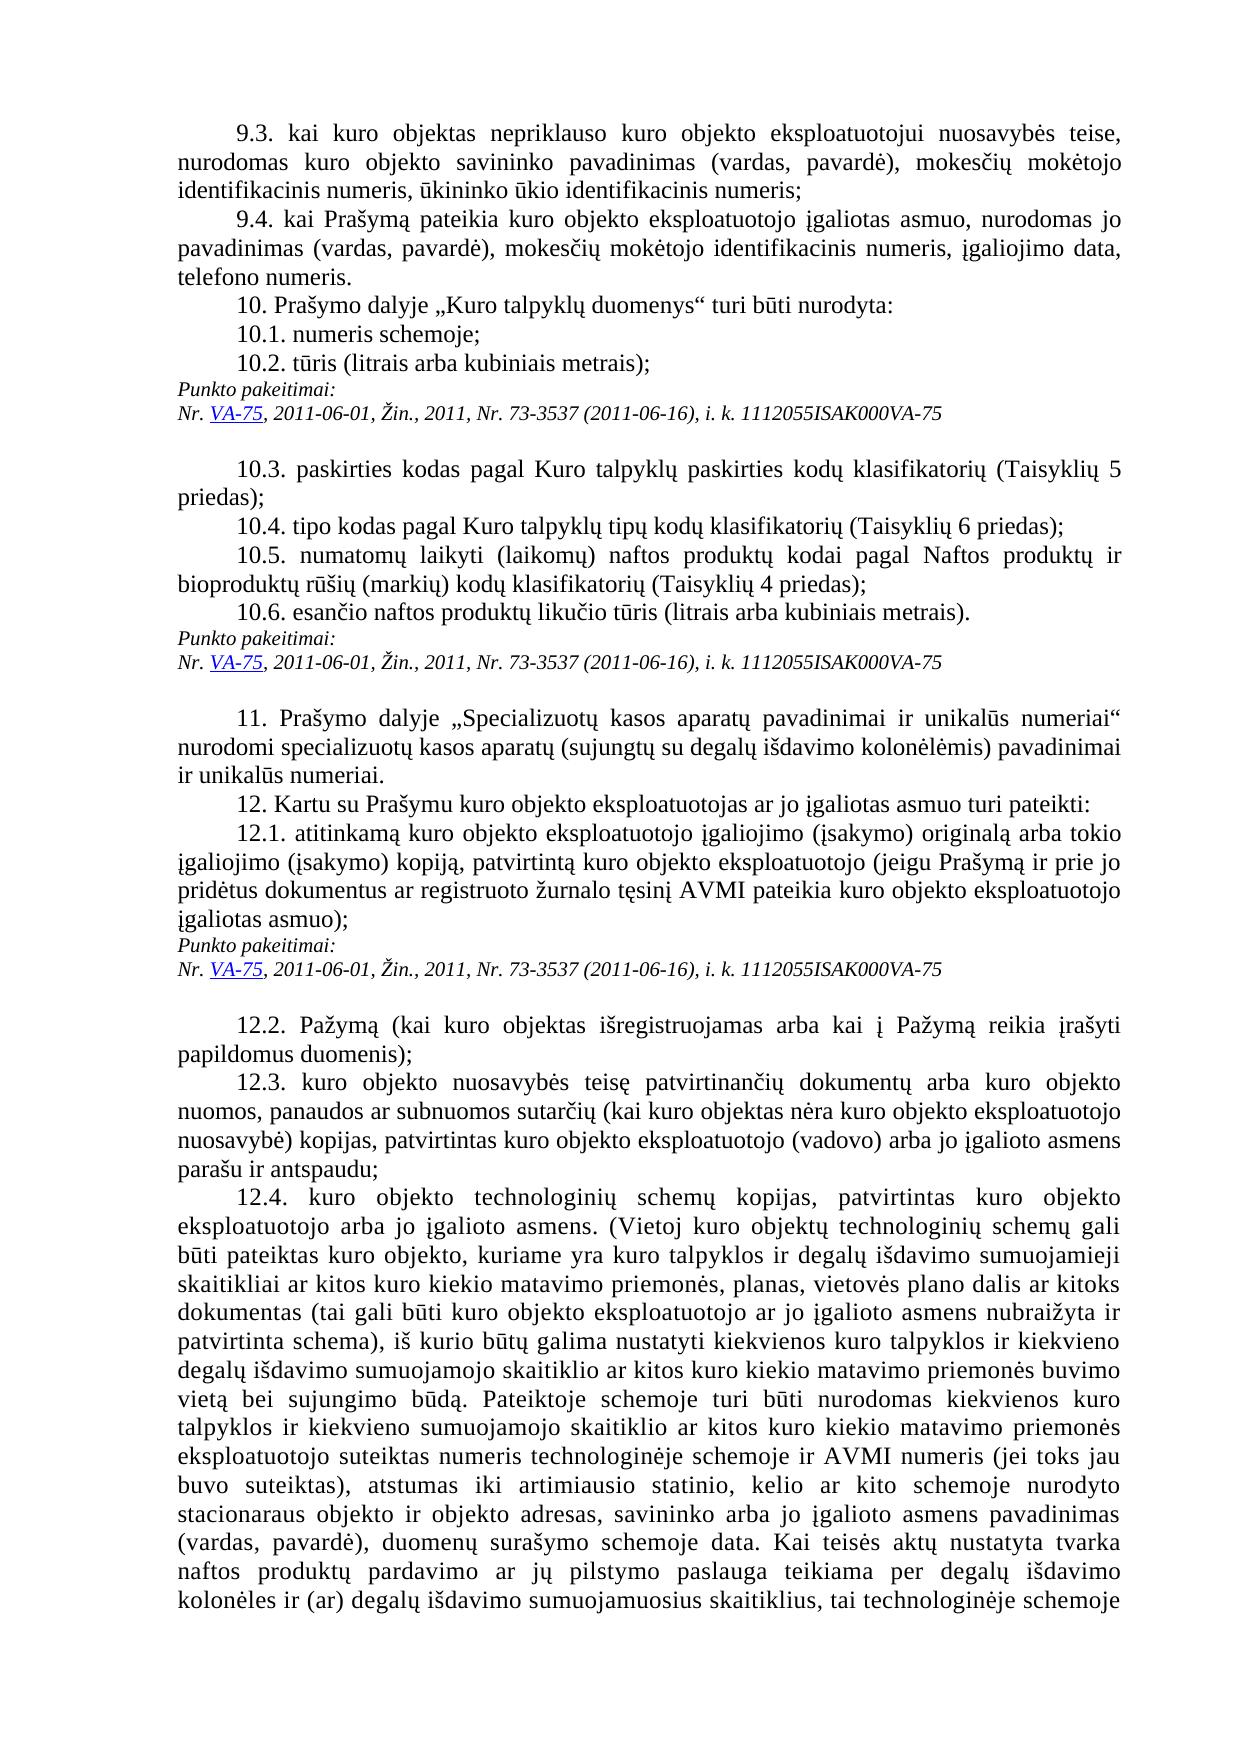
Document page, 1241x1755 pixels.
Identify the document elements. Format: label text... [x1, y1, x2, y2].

text 12.3. kuro objekto nuosavybės teisę patvirtinančių dokumentų arba kuro objekto nuomos, panaudos ar subnuomos sutarčių (kai kuro objektas nėra kuro objekto eksploatuotojo nuosavybė) kopijas, patvirtintas kuro objekto eksploatuotojo (vadovo) arba jo įgalioto asmens parašu ir antspaudu; [177, 1067, 1122, 1182]
text 10.2. tūris (litrais arba kubiniais metrais); [177, 348, 1122, 377]
text 10.4. tipo kodas pagal Kuro talpyklų tipų kodų klasifikatorių (Taisyklių 6 priedas); [177, 511, 1122, 540]
text 10.3. paskirties kodas pagal Kuro talpyklų paskirties kodų klasifikatorių (Taisyklių 5 priedas); [177, 454, 1122, 511]
text 10.1. numeris schemoje; [177, 319, 1122, 348]
text 12.2. Pažymą (kai kuro objektas išregistruojamas arba kai į Pažymą reikia įrašyti papildomus duomenis); [177, 1010, 1122, 1067]
text 11. Prašymo dalyje „Specializuotų kasos aparatų pavadinimai ir unikalūs numeriai“ nurodomi specializuotų kasos aparatų (sujungtų su degalų išdavimo kolonėlėmis) pavadinimai ir unikalūs numeriai. [177, 703, 1122, 789]
text 10. Prašymo dalyje „Kuro talpyklų duomenys“ turi būti nurodyta: [177, 291, 1122, 319]
text Punkto pakeitimai: [177, 626, 1122, 650]
text 12.1. atitinkamą kuro objekto eksploatuotojo įgaliojimo (įsakymo) originalą arba tokio įgaliojimo (įsakymo) kopiją, patvirtintą kuro objekto eksploatuotojo (jeigu Prašymą ir prie jo pridėtus dokumentus ar registruoto žurnalo tęsinį AVMI pateikia kuro objekto eksploatuotojo įgaliotas asmuo); [177, 818, 1122, 933]
text 12. Kartu su Prašymu kuro objekto eksploatuotojas ar jo įgaliotas asmuo turi pateikti: [177, 789, 1122, 818]
text 9.3. kai kuro objektas nepriklauso kuro objekto eksploatuotojui nuosavybės teise, nurodomas kuro objekto savininko pavadinimas (vardas, pavardė), mokesčių mokėtojo identifikacinis numeris, ūkininko ūkio identifikacinis numeris; [177, 118, 1122, 204]
text 10.6. esančio naftos produktų likučio tūris (litrais arba kubiniais metrais). [177, 597, 1122, 626]
text 9.4. kai Prašymą pateikia kuro objekto eksploatuotojo įgaliotas asmuo, nurodomas jo pavadinimas (vardas, pavardė), mokesčių mokėtojo identifikacinis numeris, įgaliojimo data, telefono numeris. [177, 204, 1122, 291]
text Nr. VA-75, 2011-06-01, Žin., 2011, Nr. 73-3537 (2011-06-16), i. k. 1112055ISAK000VA-75 [177, 401, 1122, 425]
text Nr. VA-75, 2011-06-01, Žin., 2011, Nr. 73-3537 (2011-06-16), i. k. 1112055ISAK000VA-75 [177, 957, 1122, 981]
text Punkto pakeitimai: [177, 933, 1122, 957]
text Nr. VA-75, 2011-06-01, Žin., 2011, Nr. 73-3537 (2011-06-16), i. k. 1112055ISAK000VA-75 [177, 650, 1122, 674]
text Punkto pakeitimai: [177, 377, 1122, 401]
text 10.5. numatomų laikyti (laikomų) naftos produktų kodai pagal Naftos produktų ir bioproduktų rūšių (markių) kodų klasifikatorių (Taisyklių 4 priedas); [177, 540, 1122, 597]
text 12.4. kuro objekto technologinių schemų kopijas, patvirtintas kuro objekto eksploatuotojo arba jo įgalioto asmens. (Vietoj kuro objektų technologinių schemų gali būti pateiktas kuro objekto, kuriame yra kuro talpyklos ir degalų išdavimo sumuojamieji skaitikliai ar kitos kuro kiekio matavimo priemonės, planas, vietovės plano dalis ar kitoks dokumentas (tai gali būti kuro objekto eksploatuotojo ar jo įgalioto asmens nubraižyta ir patvirtinta schema), iš kurio būtų galima nustatyti kiekvienos kuro talpyklos ir kiekvieno degalų išdavimo sumuojamojo skaitiklio ar kitos kuro kiekio matavimo priemonės buvimo vietą bei sujungimo būdą. Pateiktoje schemoje turi būti nurodomas kiekvienos kuro talpyklos ir kiekvieno sumuojamojo skaitiklio ar kitos kuro kiekio matavimo priemonės eksploatuotojo suteiktas numeris technologinėje schemoje ir AVMI numeris (jei toks jau buvo suteiktas), atstumas iki artimiausio statinio, kelio ar kito schemoje nurodyto stacionaraus objekto ir objekto adresas, savininko arba jo įgalioto asmens pavadinimas (vardas, pavardė), duomenų surašymo schemoje data. Kai teisės aktų nustatyta tvarka naftos produktų pardavimo ar jų pilstymo paslauga teikiama per degalų išdavimo kolonėles ir (ar) degalų išdavimo sumuojamuosius skaitiklius, tai technologinėje schemoje [177, 1182, 1122, 1614]
